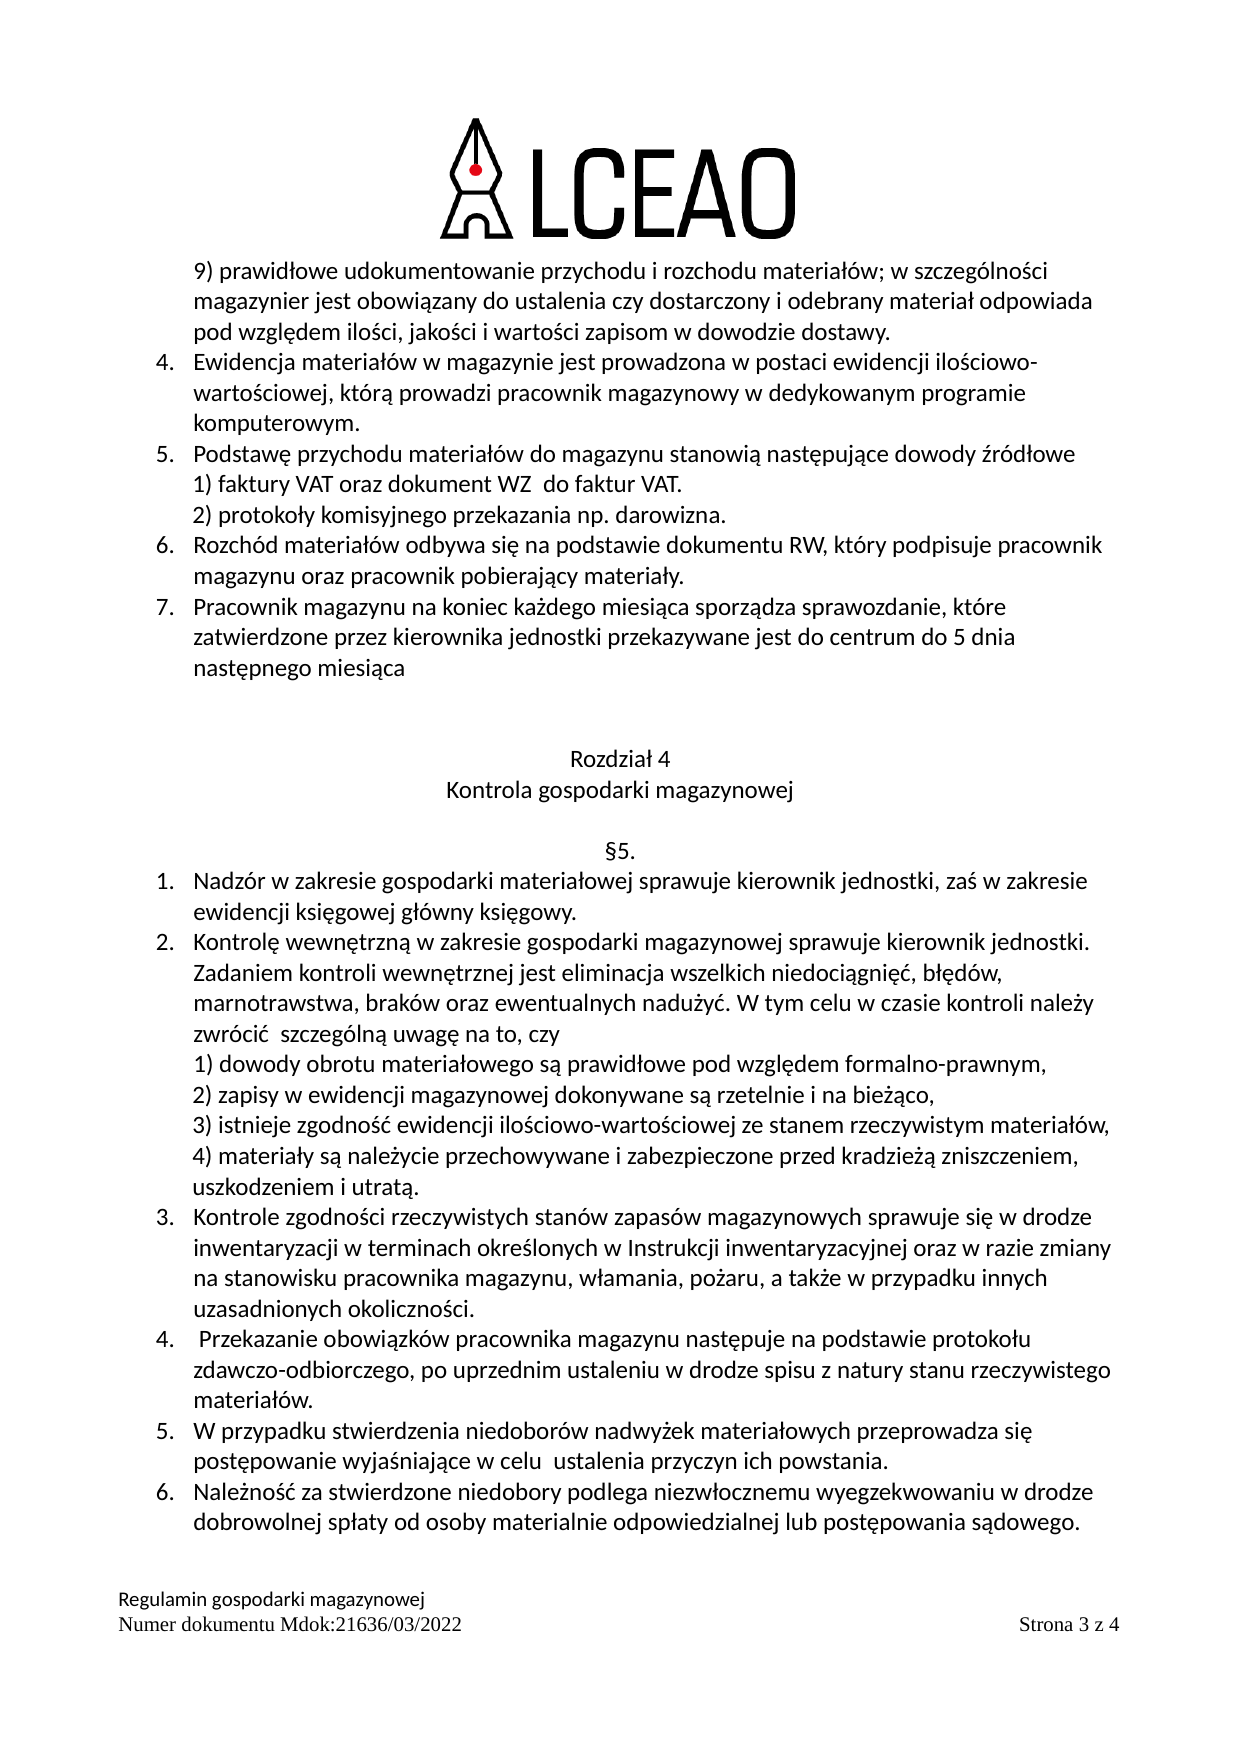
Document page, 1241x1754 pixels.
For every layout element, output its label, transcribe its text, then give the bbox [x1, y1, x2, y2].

list Kontrolę wewnętrzną w zakresie gospodarki magazynowej sprawuje kierownik jednostki. Zadaniem kontroli wewnętrznej jest eliminacja wszelkich niedociągnięć, błędów, marnotrawstwa, braków oraz ewentualnych nadużyć. W tym celu w czasie kontroli należy zwrócić szczególną uwagę na to, czy [156, 926, 1122, 1048]
list W przypadku stwierdzenia niedoborów nadwyżek materiałowych przeprowadza się postępowanie wyjaśniające w celu ustalenia przyczyn ich powstania. [156, 1415, 1122, 1476]
list Przekazanie obowiązków pracownika magazynu następuje na podstawie protokołu zdawczo-odbiorczego, po uprzednim ustaleniu w drodze spisu z natury stanu rzeczywistego materiałów. [156, 1323, 1122, 1415]
list 1) dowody obrotu materiałowego są prawidłowe pod względem formalno-prawnym, [156, 1048, 1122, 1079]
list Nadzór w zakresie gospodarki materiałowej sprawuje kierownik jednostki, zaś w zakresie ewidencji księgowej główny księgowy. [156, 865, 1122, 926]
list Podstawę przychodu materiałów do magazynu stanowią następujące dowody źródłowe [156, 438, 1122, 469]
text Kontrola gospodarki magazynowej [118, 774, 1122, 804]
text 1) faktury VAT oraz dokument WZ do faktur VAT. [118, 469, 1122, 499]
list 9) prawidłowe udokumentowanie przychodu i rozchodu materiałów; w szczególności magazynier jest obowiązany do ustalenia czy dostarczony i odebrany materiał odpowiada pod względem ilości, jakości i wartości zapisom w dowodzie dostawy. [156, 255, 1122, 347]
list Kontrole zgodności rzeczywistych stanów zapasów magazynowych sprawuje się w drodze inwentaryzacji w terminach określonych w Instrukcji inwentaryzacyjnej oraz w razie zmiany na stanowisku pracownika magazynu, włamania, pożaru, a także w przypadku innych uzasadnionych okoliczności. [156, 1201, 1122, 1323]
list Pracownik magazynu na koniec każdego miesiąca sporządza sprawozdanie, które zatwierdzone przez kierownika jednostki przekazywane jest do centrum do 5 dnia następnego miesiąca [156, 591, 1122, 682]
list Ewidencja materiałów w magazynie jest prowadzona w postaci ewidencji ilościowo- wartościowej, którą prowadzi pracownik magazynowy w dedykowanym programie komputerowym. [156, 347, 1122, 438]
text 3) istnieje zgodność ewidencji ilościowo-wartościowej ze stanem rzeczywistym materiałów, [118, 1109, 1122, 1140]
text 2) zapisy w ewidencji magazynowej dokonywane są rzetelnie i na bieżąco, [118, 1079, 1122, 1109]
picture [118, 118, 1123, 255]
list Należność za stwierdzone niedobory podlega niezwłocznemu wyegzekwowaniu w drodze dobrowolnej spłaty od osoby materialnie odpowiedzialnej lub postępowania sądowego. [156, 1476, 1122, 1537]
text §5. [118, 835, 1122, 865]
text 2) protokoły komisyjnego przekazania np. darowizna. [118, 499, 1122, 530]
list Rozchód materiałów odbywa się na podstawie dokumentu RW, który podpisuje pracownik magazynu oraz pracownik pobierający materiały. [156, 530, 1122, 591]
text 4) materiały są należycie przechowywane i zabezpieczone przed kradzieżą zniszczeniem, uszkodzeniem i utratą. [118, 1140, 1122, 1201]
text Rozdział 4 [118, 743, 1122, 774]
